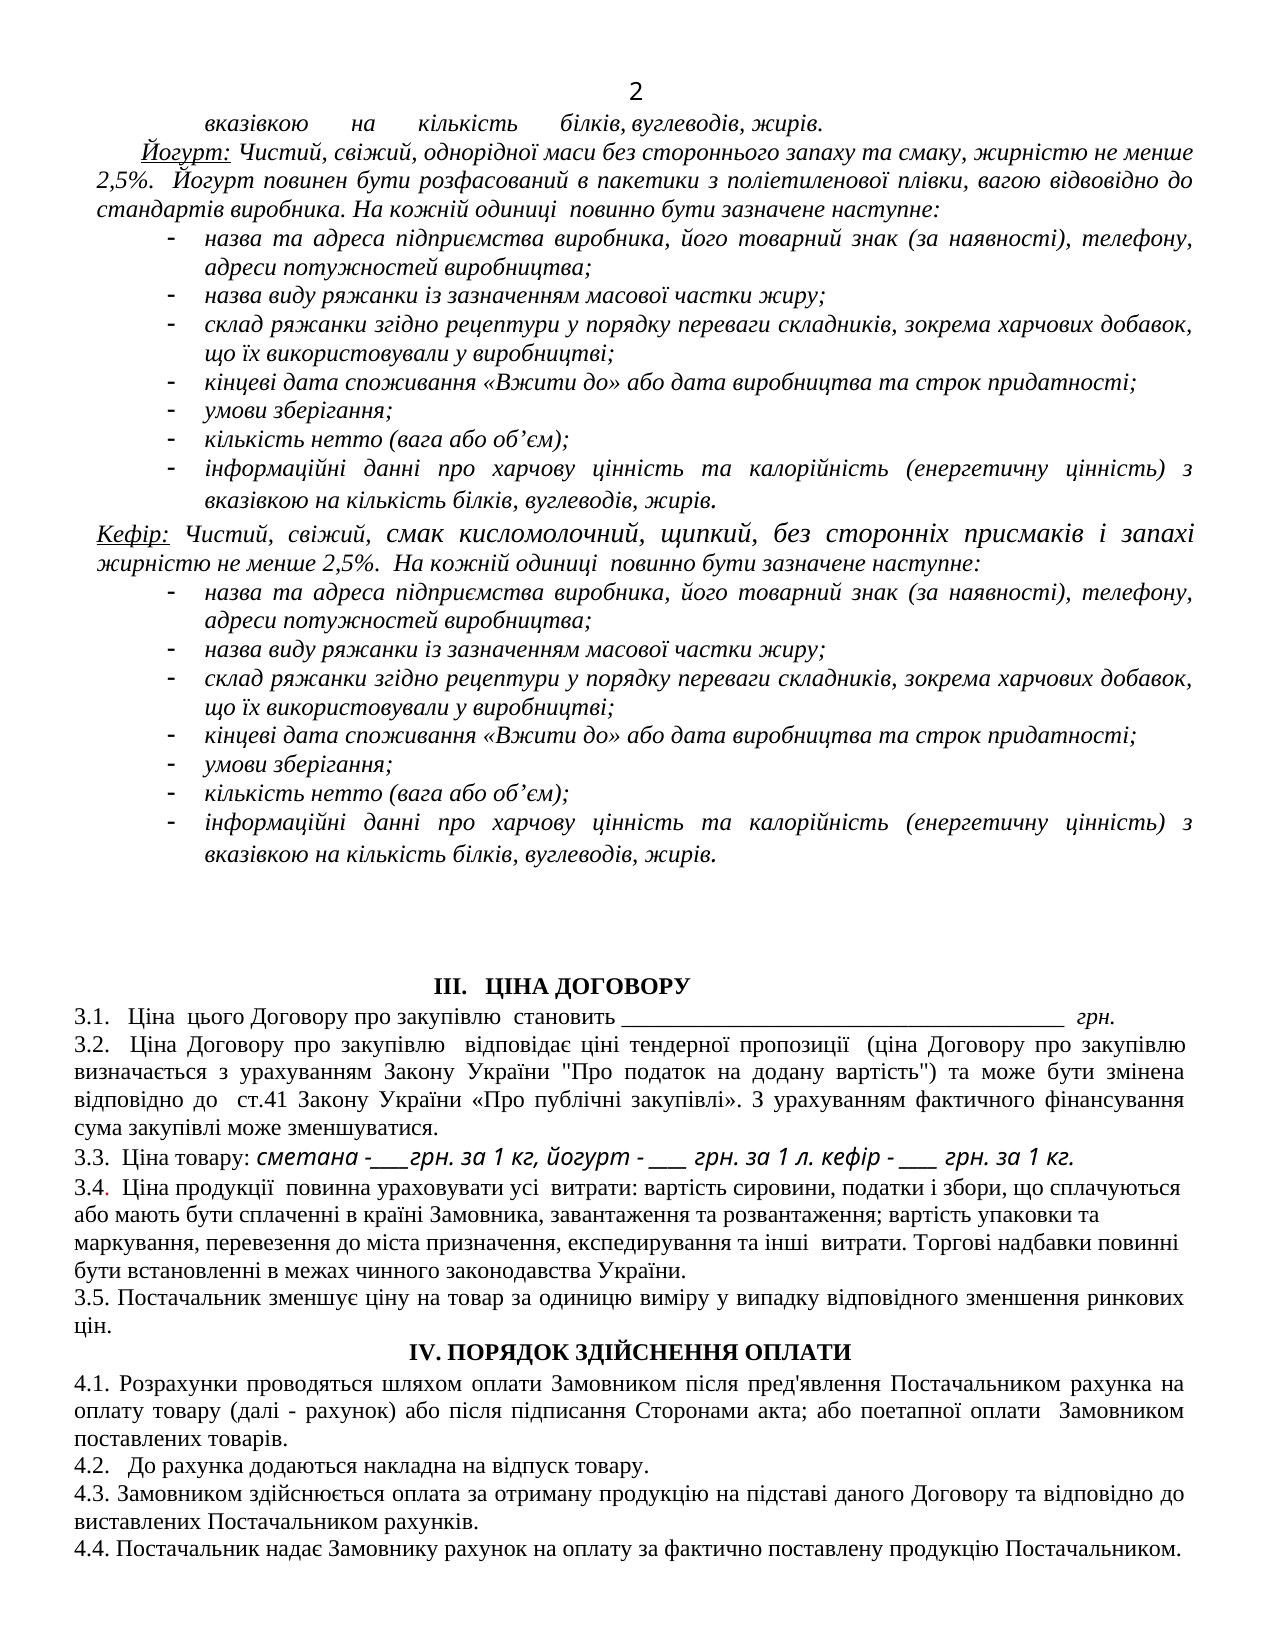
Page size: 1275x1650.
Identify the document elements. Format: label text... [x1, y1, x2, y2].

table_cell [85, 904, 1222, 938]
text III. ЦІНА ДОГОВОРУ [74, 972, 1186, 999]
text 4.4. Постачальник надає Замовнику рахунок на оплату за фактично поставлену продукцію Постачальником. [74, 1534, 1186, 1562]
text IV. ПОРЯДОК ЗДІЙСНЕННЯ ОПЛАТИ [74, 1338, 1186, 1366]
table_cell [85, 938, 1222, 972]
text 3.3. Ціна товару: сметана -____грн. за 1 кг, йогурт - ____ грн. за 1 л. кефір - ____ грн. за 1 кг. [74, 1140, 1186, 1173]
text 3.4. Ціна продукції повинна ураховувати усі витрати: вартість сировини, податки і збори, що сплачуються або мають бути сплаченні в країні Замовника, завантаження та розвантаження; вартість упаковки та маркування, перевезення до міста призначення, експедирування та інші витрати. Торгові надбавки повинні бути встановленні в межах чинного законодавства України. [74, 1173, 1186, 1283]
table_header вказівкою на кількість білків, вуглеводів, жирів. Йогурт: Чистий, свіжий, однорідної маси без стороннього запаху та смаку, жирністю не менше 2,5%. Йогурт повинен бути розфасований в пакетики з поліетиленової плівки, вагою відвовідно до стандартів виробника. На кожній одиниці повинно бути зазначене наступне: назва та адреса підприємства виробника, його товарний знак (за наявності), телефону, адреси потужностей виробництва; назва виду ряжанки із зазначенням масової частки жиру; склад ряжанки згідно рецептури у порядку переваги складників, зокрема харчових добавок, що їх використовували у виробництві; кінцеві дата споживання «Вжити до» або дата виробництва та строк придатності; умови зберігання; кількість нетто (вага або об’єм); інформаційні данні про харчову цінність та калорійність (енергетичну цінність) з вказівкою на кількість білків, вуглеводів, жирів. Кефір: Чистий, свіжий, смак кисломолочний, щипкий, без сторонніх присмаків і запахі жирністю не менше 2,5%. На кожній одиниці повинно бути зазначене наступне: назва та адреса підприємства виробника, його товарний знак (за наявності), телефону, адреси потужностей виробництва; назва виду ряжанки із зазначенням масової частки жиру; склад ряжанки згідно рецептури у порядку переваги складників, зокрема харчових добавок, що їх використовували у виробництві; кінцеві дата споживання «Вжити до» або дата виробництва та строк придатності; умови зберігання; кількість нетто (вага або об’єм); інформаційні данні про харчову цінність та калорійність (енергетичну цінність) з вказівкою на кількість білків, вуглеводів, жирів. [85, 108, 1222, 904]
text 3.1. Ціна цього Договору про закупівлю становить _____________________________________ грн. [74, 1002, 1186, 1030]
text 3.2. Ціна Договору про закупівлю відповідає ціні тендерної пропозиції (ціна Договору про закупівлю визначається з урахуванням Закону України "Про податок на додану вартість") та може бути змінена відповідно до ст.41 Закону України «Про публічні закупівлі». З урахуванням фактичного фінансування сума закупівлі може зменшуватися. [74, 1030, 1186, 1140]
text 4.1. Розрахунки проводяться шляхом оплати Замовником після пред'явлення Постачальником рахунка на оплату товару (далі - рахунок) або після підписання Сторонами акта; або поетапної оплати Замовником поставлених товарів. [74, 1369, 1186, 1452]
text 3.5. Постачальник зменшує ціну на товар за одиницю виміру у випадку відповідного зменшення ринкових цін. [74, 1283, 1186, 1338]
text 4.3. Замовником здійснюється оплата за отриману продукцію на підставі даного Договору та відповідно до виставлених Постачальником рахунків. [74, 1479, 1186, 1534]
text 4.2. До рахунка додаються накладна на відпуск товару. [74, 1452, 1186, 1479]
